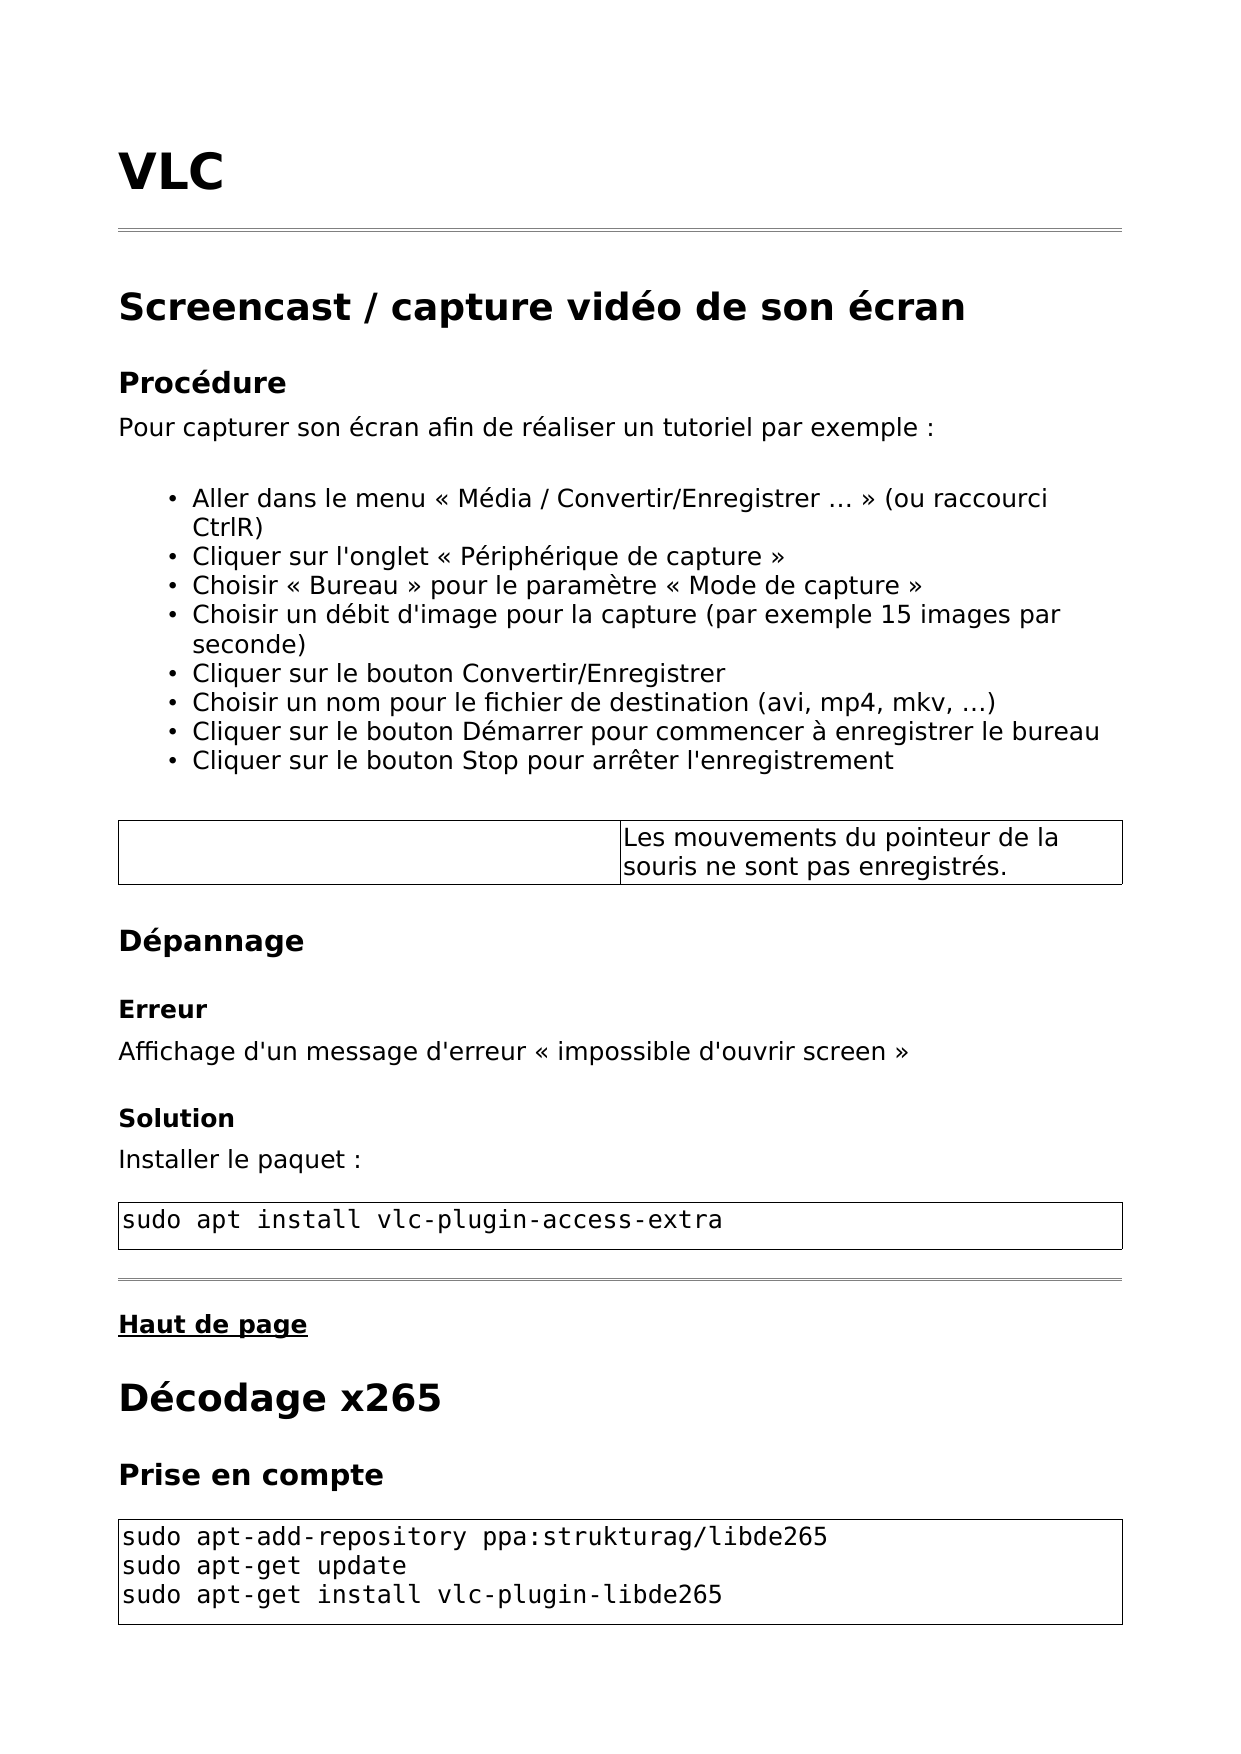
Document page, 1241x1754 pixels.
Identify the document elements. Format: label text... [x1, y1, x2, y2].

table_header sudo apt install vlc-plugin-access-extra [119, 1203, 1122, 1249]
text Affichage d'un message d'erreur « impossible d'ouvrir screen » [118, 1037, 1122, 1066]
table_header Les mouvements du pointeur de la souris ne sont pas enregistrés. [621, 821, 1122, 884]
table_header [119, 821, 620, 884]
list Choisir un débit d'image pour la capture (par exemple 15 images par seconde) [177, 601, 1122, 659]
subtitle Décodage x265 [118, 1377, 1122, 1420]
list Cliquer sur le bouton Stop pour arrêter l'enregistrement [177, 746, 1122, 776]
subtitle Prise en compte [118, 1458, 1122, 1492]
text Haut de page [118, 1310, 1122, 1339]
subtitle Procédure [118, 366, 1122, 400]
text Installer le paquet : [118, 1146, 1122, 1175]
list Cliquer sur le bouton Convertir/Enregistrer [177, 659, 1122, 688]
list Choisir « Bureau » pour le paramètre « Mode de capture » [177, 571, 1122, 601]
subtitle Erreur [118, 996, 1122, 1025]
subtitle Solution [118, 1104, 1122, 1133]
text Pour capturer son écran afin de réaliser un tutoriel par exemple : [118, 413, 1122, 442]
table_header sudo apt-add-repository ppa:strukturag/libde265 sudo apt-get update sudo apt-get install vlc-plugin-libde265 [119, 1520, 1122, 1624]
subtitle Dépannage [118, 924, 1122, 958]
list Cliquer sur l'onglet « Périphérique de capture » [177, 542, 1122, 571]
list Choisir un nom pour le fichier de destination (avi, mp4, mkv, …) [177, 688, 1122, 717]
subtitle VLC [118, 143, 1122, 201]
subtitle Screencast / capture vidéo de son écran [118, 285, 1122, 329]
list Aller dans le menu « Média / Convertir/Enregistrer … » (ou raccourci CtrlR) [177, 484, 1122, 542]
list Cliquer sur le bouton Démarrer pour commencer à enregistrer le bureau [177, 717, 1122, 746]
